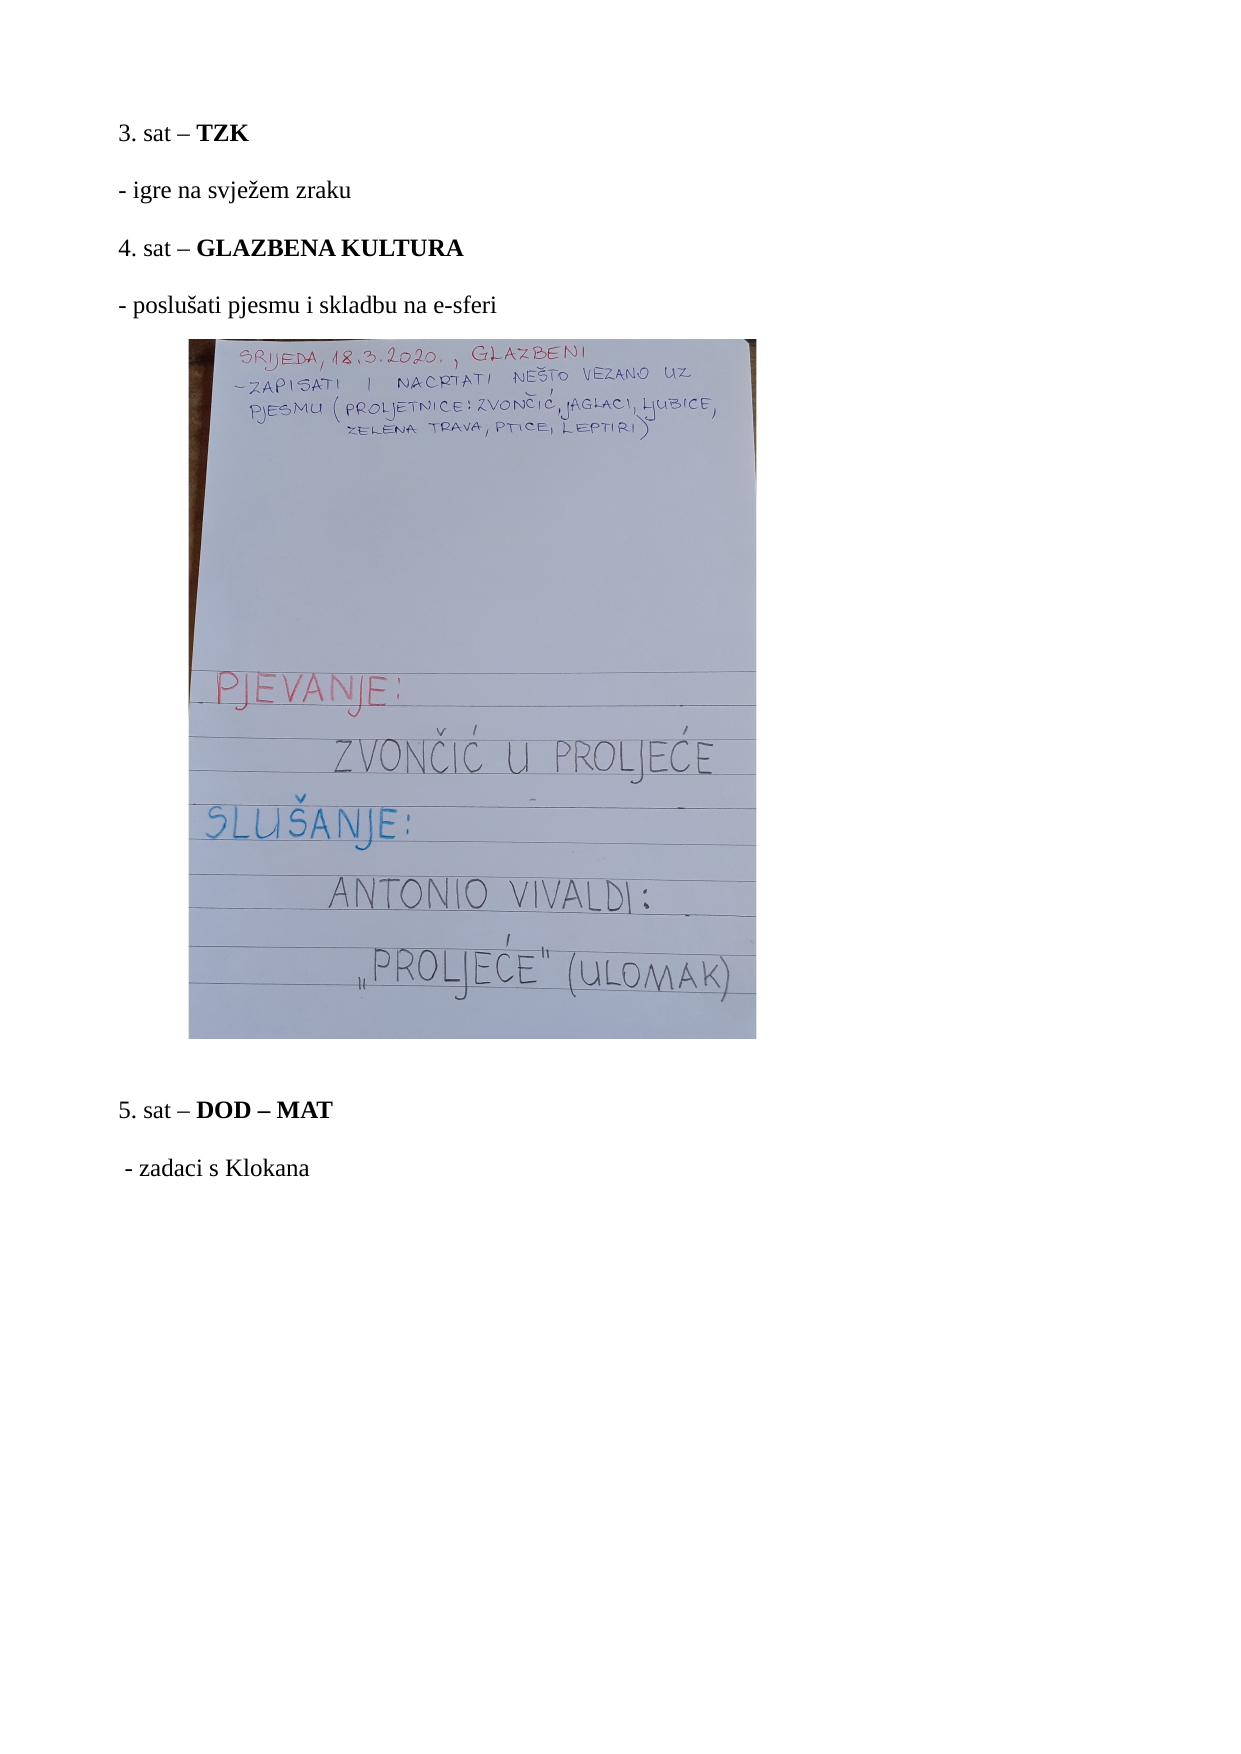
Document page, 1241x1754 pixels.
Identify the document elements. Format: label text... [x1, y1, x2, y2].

text - igre na svježem zraku [118, 176, 1122, 204]
picture [188, 339, 757, 1039]
text 4. sat – GLAZBENA KULTURA [118, 233, 1122, 262]
text 5. sat – DOD – MAT [118, 1096, 1122, 1124]
text 3. sat – TZK [118, 118, 1122, 147]
text - poslušati pjesmu i skladbu na e-sferi [118, 291, 1122, 319]
text - zadaci s Klokana [118, 1153, 1122, 1182]
